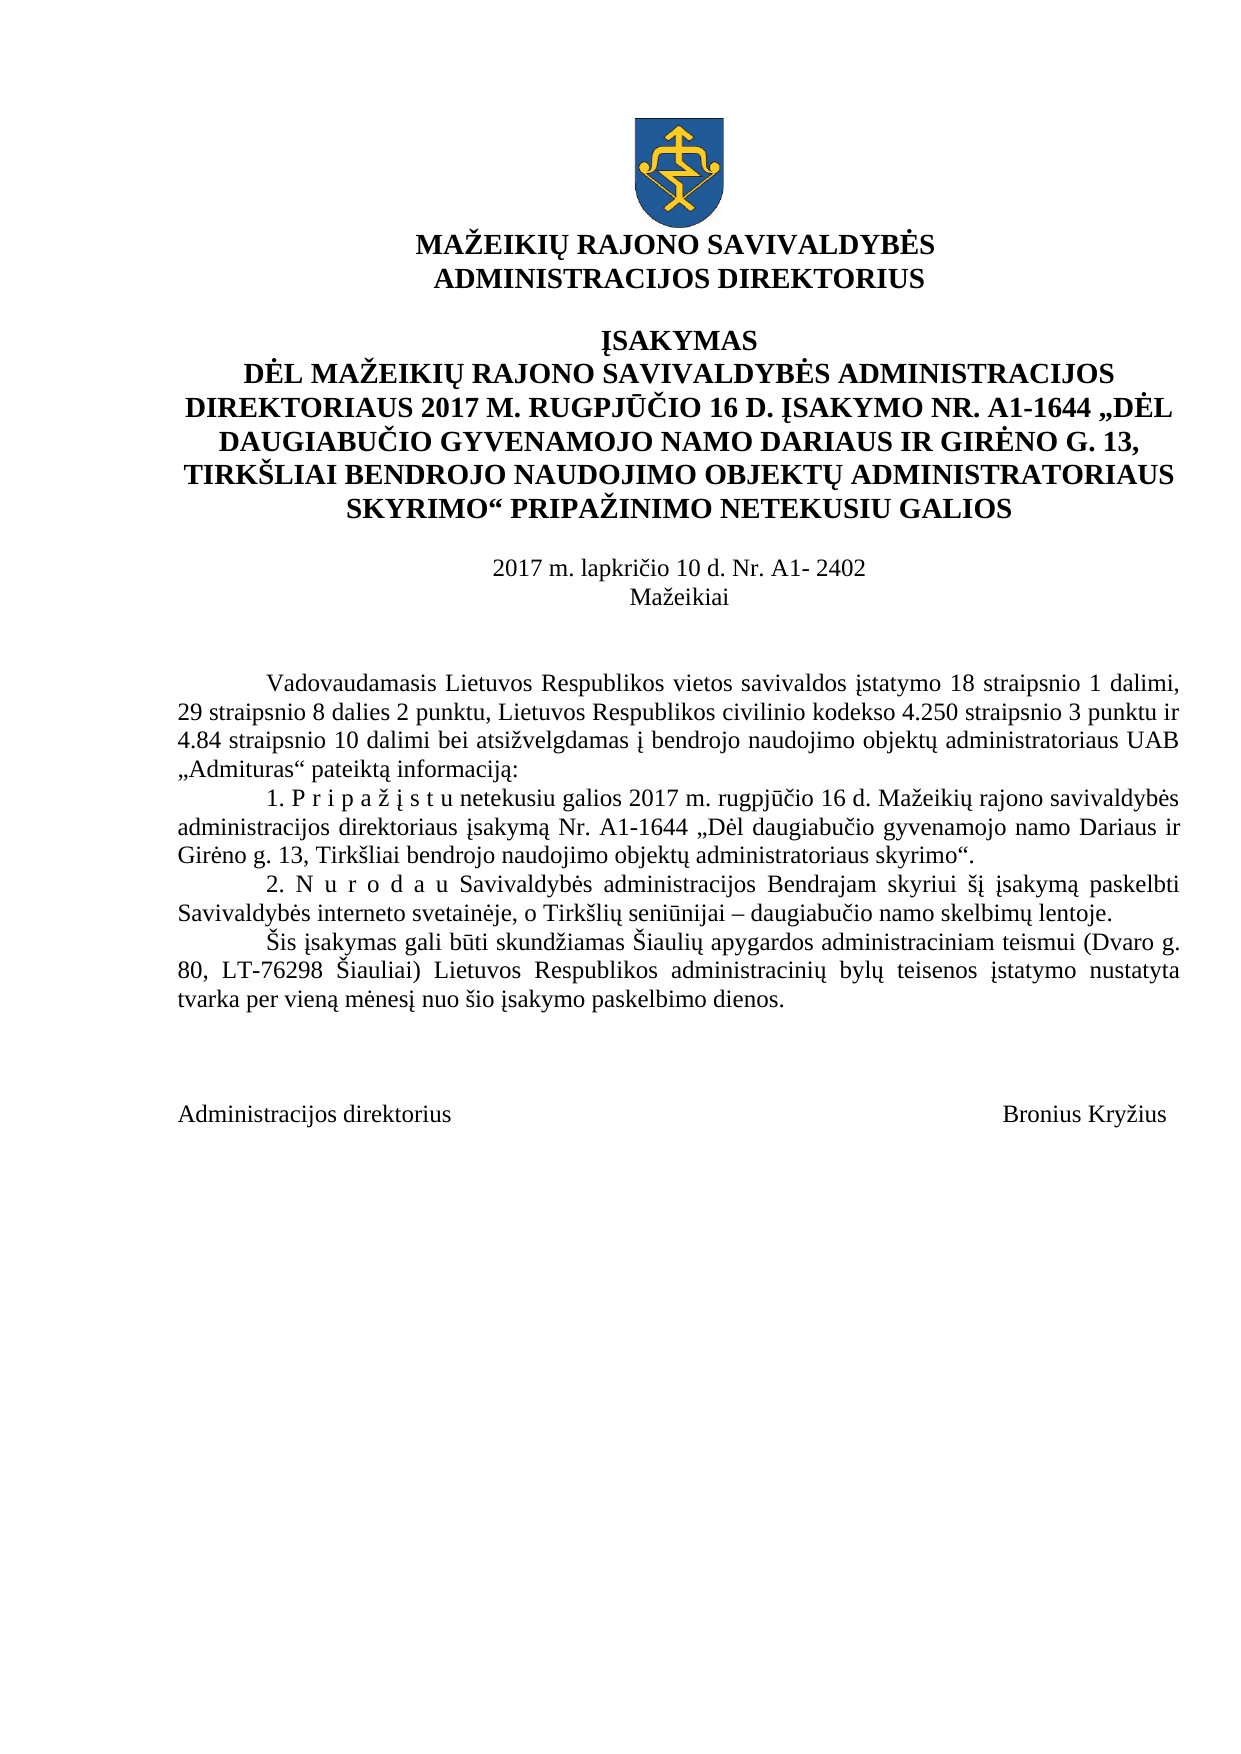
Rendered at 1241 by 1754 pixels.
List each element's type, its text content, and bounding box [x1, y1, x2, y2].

text DĖL MAŽEIKIŲ RAJONO SAVIVALDYBĖS ADMINISTRACIJOS DIREKTORIAUS 2017 M. RUGPJŪČIO 16 D. ĮSAKYMO NR. A1-1644 „DĖL DAUGIABUČIO GYVENAMOJO NAMO DARIAUS IR GIRĖNO G. 13, TIRKŠLIAI BENDROJO NAUDOJIMO OBJEKTŲ ADMINISTRATORIAUS SKYRIMO“ PRIPAŽINIMO NETEKUSIU GALIOS [177, 357, 1181, 524]
text 1. P r i p a ž į s t u netekusiu galios 2017 m. rugpjūčio 16 d. Mažeikių rajono savivaldybės administracijos direktoriaus įsakymą Nr. A1-1644 „Dėl daugiabučio gyvenamojo namo Dariaus ir Girėno g. 13, Tirkšliai bendrojo naudojimo objektų administratoriaus skyrimo“. [177, 783, 1181, 869]
text Mažeikių rajono savivaldybės [177, 227, 1181, 261]
text administraCIJOS DIREKTORIUS [177, 261, 1181, 294]
text Vadovaudamasis Lietuvos Respublikos vietos savivaldos įstatymo 18 straipsnio 1 dalimi, 29 straipsnio 8 dalies 2 punktu, Lietuvos Respublikos civilinio kodekso 4.250 straipsnio 3 punktu ir 4.84 straipsnio 10 dalimi bei atsižvelgdamas į bendrojo naudojimo objektų administratoriaus UAB „Admituras“ pateiktą informaciją: [177, 668, 1181, 783]
text Mažeikiai [177, 582, 1181, 611]
text Šis įsakymas gali būti skundžiamas Šiaulių apygardos administraciniam teismui (Dvaro g. 80, LT-76298 Šiauliai) Lietuvos Respublikos administracinių bylų teisenos įstatymo nustatyta tvarka per vieną mėnesį nuo šio įsakymo paskelbimo dienos. [177, 927, 1181, 1013]
text 2. N u r o d a u Savivaldybės administracijos Bendrajam skyriui šį įsakymą paskelbti Savivaldybės interneto svetainėje, o Tirkšlių seniūnijai – daugiabučio namo skelbimų lentoje. [177, 869, 1181, 927]
text 2017 m. lapkričio 10 d. Nr. A1- 2402 [177, 553, 1181, 582]
text Administracijos direktorius Bronius Kryžius [177, 1099, 1181, 1128]
text ĮSAKYMAS [177, 323, 1181, 357]
